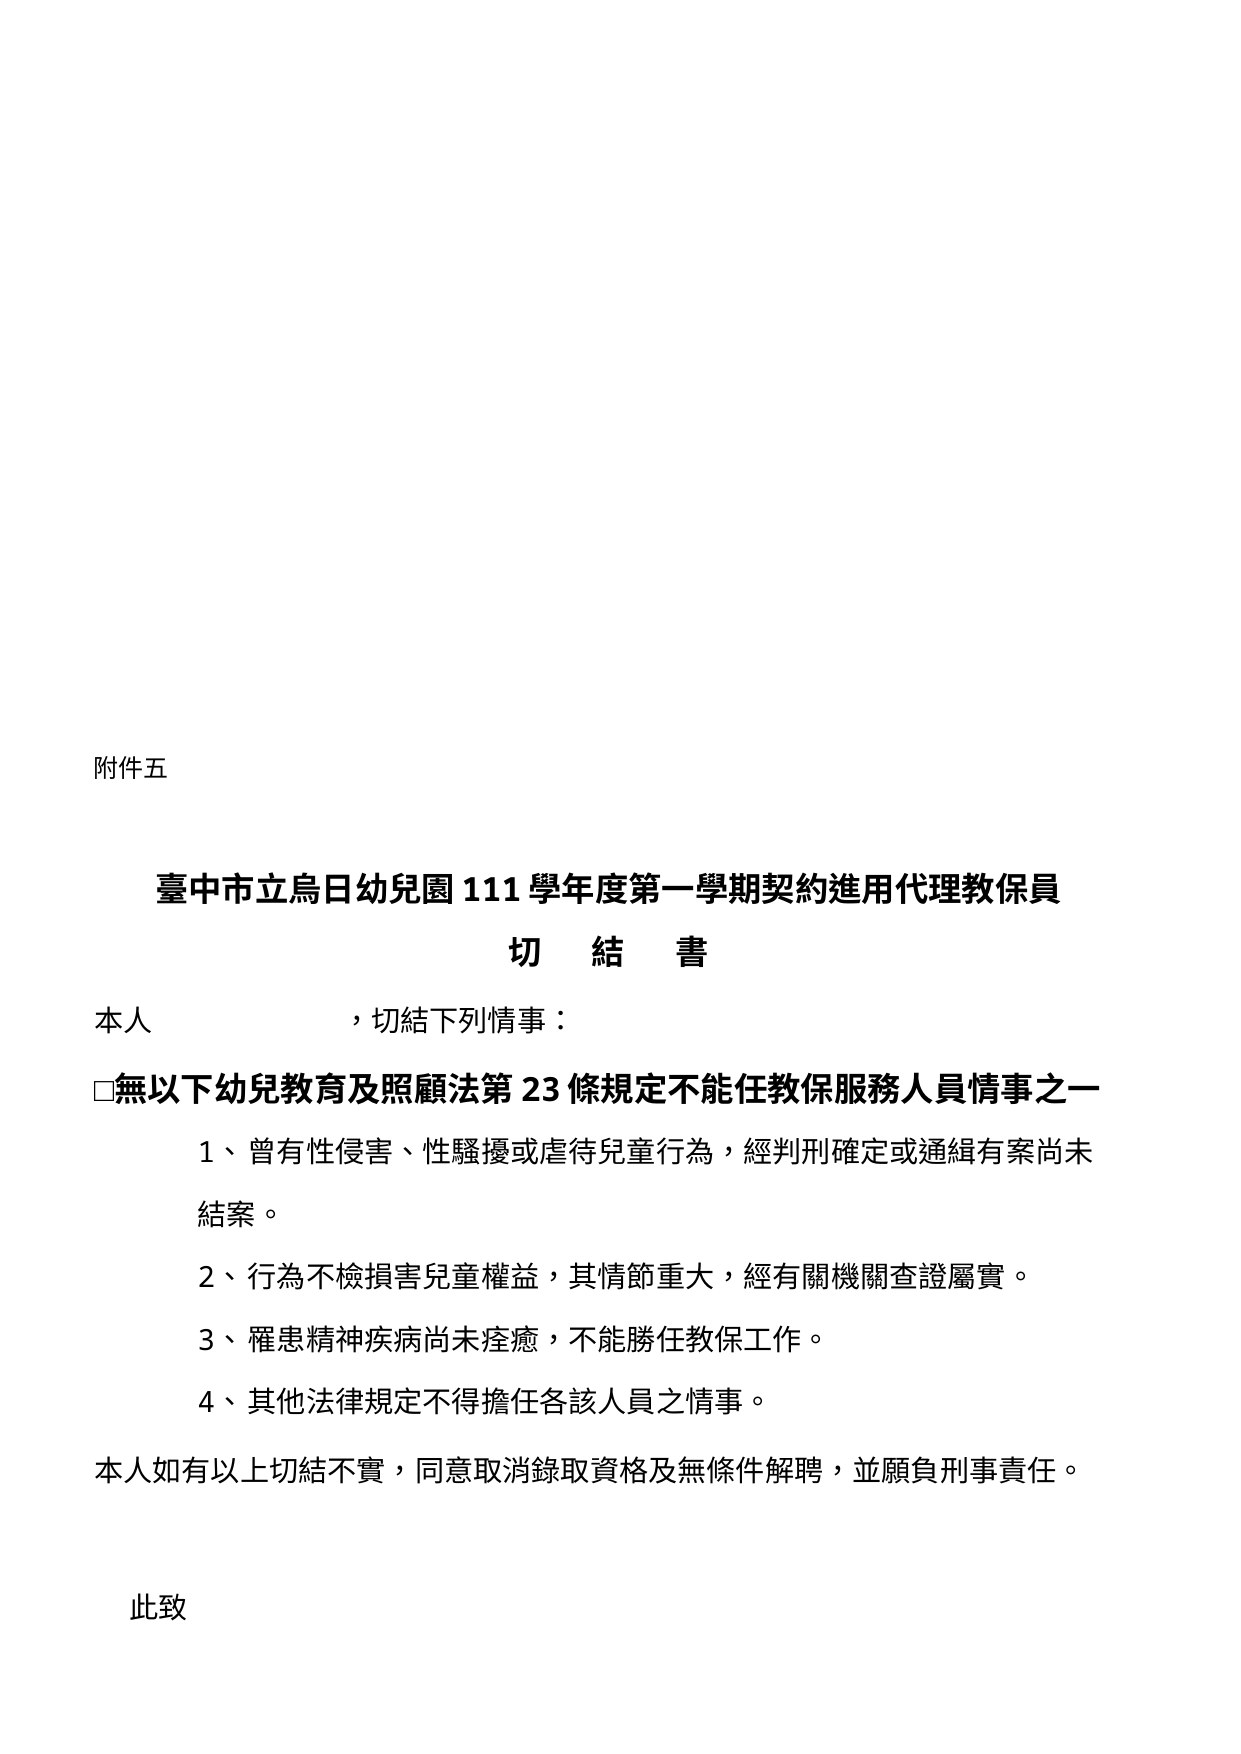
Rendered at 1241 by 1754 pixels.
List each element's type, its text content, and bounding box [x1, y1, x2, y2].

list 其他法律規定不得擔任各該人員之情事。 [197, 1358, 1122, 1421]
text 附件五 [93, 748, 176, 783]
list 罹患精神疾病尚未痊癒，不能勝任教保工作。 [197, 1296, 1122, 1358]
list 曾有性侵害、性騷擾或虐待兒童行為，經判刑確定或通緝有案尚未結案。 [197, 1108, 1122, 1233]
text 臺中市立烏日幼兒園111學年度第一學期契約進用代理教保員 [94, 846, 1122, 908]
text 本人 ，切結下列情事： [94, 977, 1122, 1039]
text 本人如有以上切結不實，同意取消錄取資格及無條件解聘，並願負刑事責任。 [94, 1427, 1122, 1489]
text 此致 [94, 1564, 1122, 1627]
text 切 結 書 [94, 908, 1122, 971]
text □無以下幼兒教育及照顧法第23條規定不能任教保服務人員情事之一 [94, 1046, 1122, 1108]
list 行為不檢損害兒童權益，其情節重大，經有關機關查證屬實。 [197, 1233, 1122, 1296]
